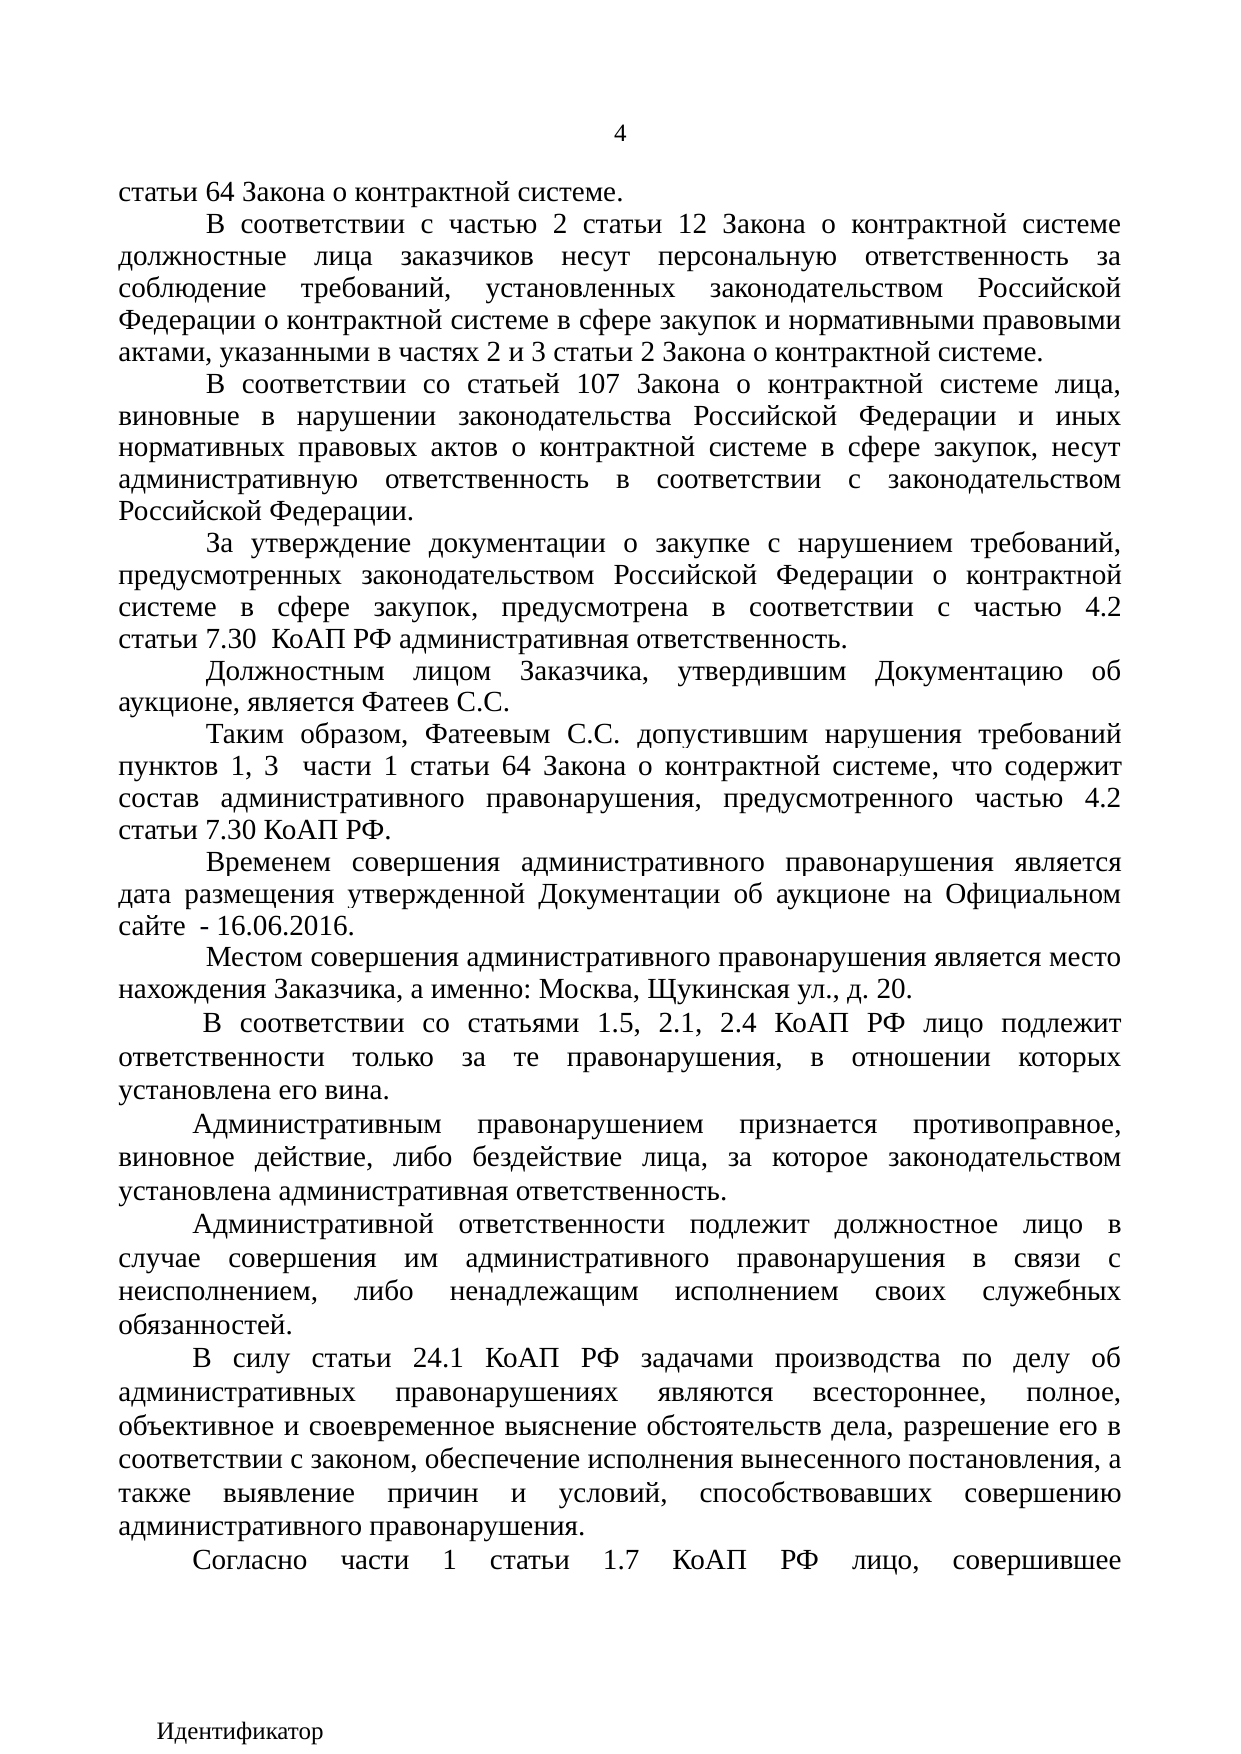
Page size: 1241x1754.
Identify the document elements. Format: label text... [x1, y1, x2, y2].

text Согласно части 1 статьи 1.7 КоАП РФ лицо, совершившее [118, 1542, 1122, 1575]
text В соответствии со статьями 1.5, 2.1, 2.4 КоАП РФ лицо подлежит ответственности только за те правонарушения, в отношении которых установлена его вина. [118, 1005, 1122, 1106]
text За утверждение документации о закупке с нарушением требований, предусмотренных законодательством Российской Федерации о контрактной системе в сфере закупок, предусмотрена в соответствии с частью 4.2 статьи 7.30 КоАП РФ административная ответственность. [118, 527, 1122, 654]
text В силу статьи 24.1 КоАП РФ задачами производства по делу об административных правонарушениях являются всестороннее, полное, объективное и своевременное выяснение обстоятельств дела, разрешение его в соответствии с законом, обеспечение исполнения вынесенного постановления, а также выявление причин и условий, способствовавших совершению административного правонарушения. [118, 1341, 1122, 1542]
text В соответствии с частью 2 статьи 12 Закона о контрактной системе должностные лица заказчиков несут персональную ответственность за соблюдение требований, установленных законодательством Российской Федерации о контрактной системе в сфере закупок и нормативными правовыми актами, указанными в частях 2 и 3 статьи 2 Закона о контрактной системе. [118, 208, 1122, 368]
text Местом совершения административного правонарушения является место нахождения Заказчика, а именно: Москва, Щукинская ул., д. 20. [118, 941, 1122, 1005]
text Временем совершения административного правонарушения является дата размещения утвержденной Документации об аукционе на Официальном сайте - 16.06.2016. [118, 846, 1122, 941]
text Административным правонарушением признается противоправное, виновное действие, либо бездействие лица, за которое законодательством установлена административная ответственность. [118, 1106, 1122, 1206]
text Таким образом, Фатеевым С.С. допустившим нарушения требований пунктов 1, 3 части 1 статьи 64 Закона о контрактной системе, что содержит состав административного правонарушения, предусмотренного частью 4.2 статьи 7.30 КоАП РФ. [118, 718, 1122, 846]
text Административной ответственности подлежит должностное лицо в случае совершения им административного правонарушения в связи с неисполнением, либо ненадлежащим исполнением своих служебных обязанностей. [118, 1206, 1122, 1341]
text В соответствии со статьей 107 Закона о контрактной системе лица, виновные в нарушении законодательства Российской Федерации и иных нормативных правовых актов о контрактной системе в сфере закупок, несут административную ответственность в соответствии с законодательством Российской Федерации. [118, 368, 1122, 527]
text Должностным лицом Заказчика, утвердившим Документацию об аукционе, является Фатеев С.С. [118, 654, 1122, 718]
text статьи 64 Закона о контрактной системе. [118, 176, 1122, 208]
